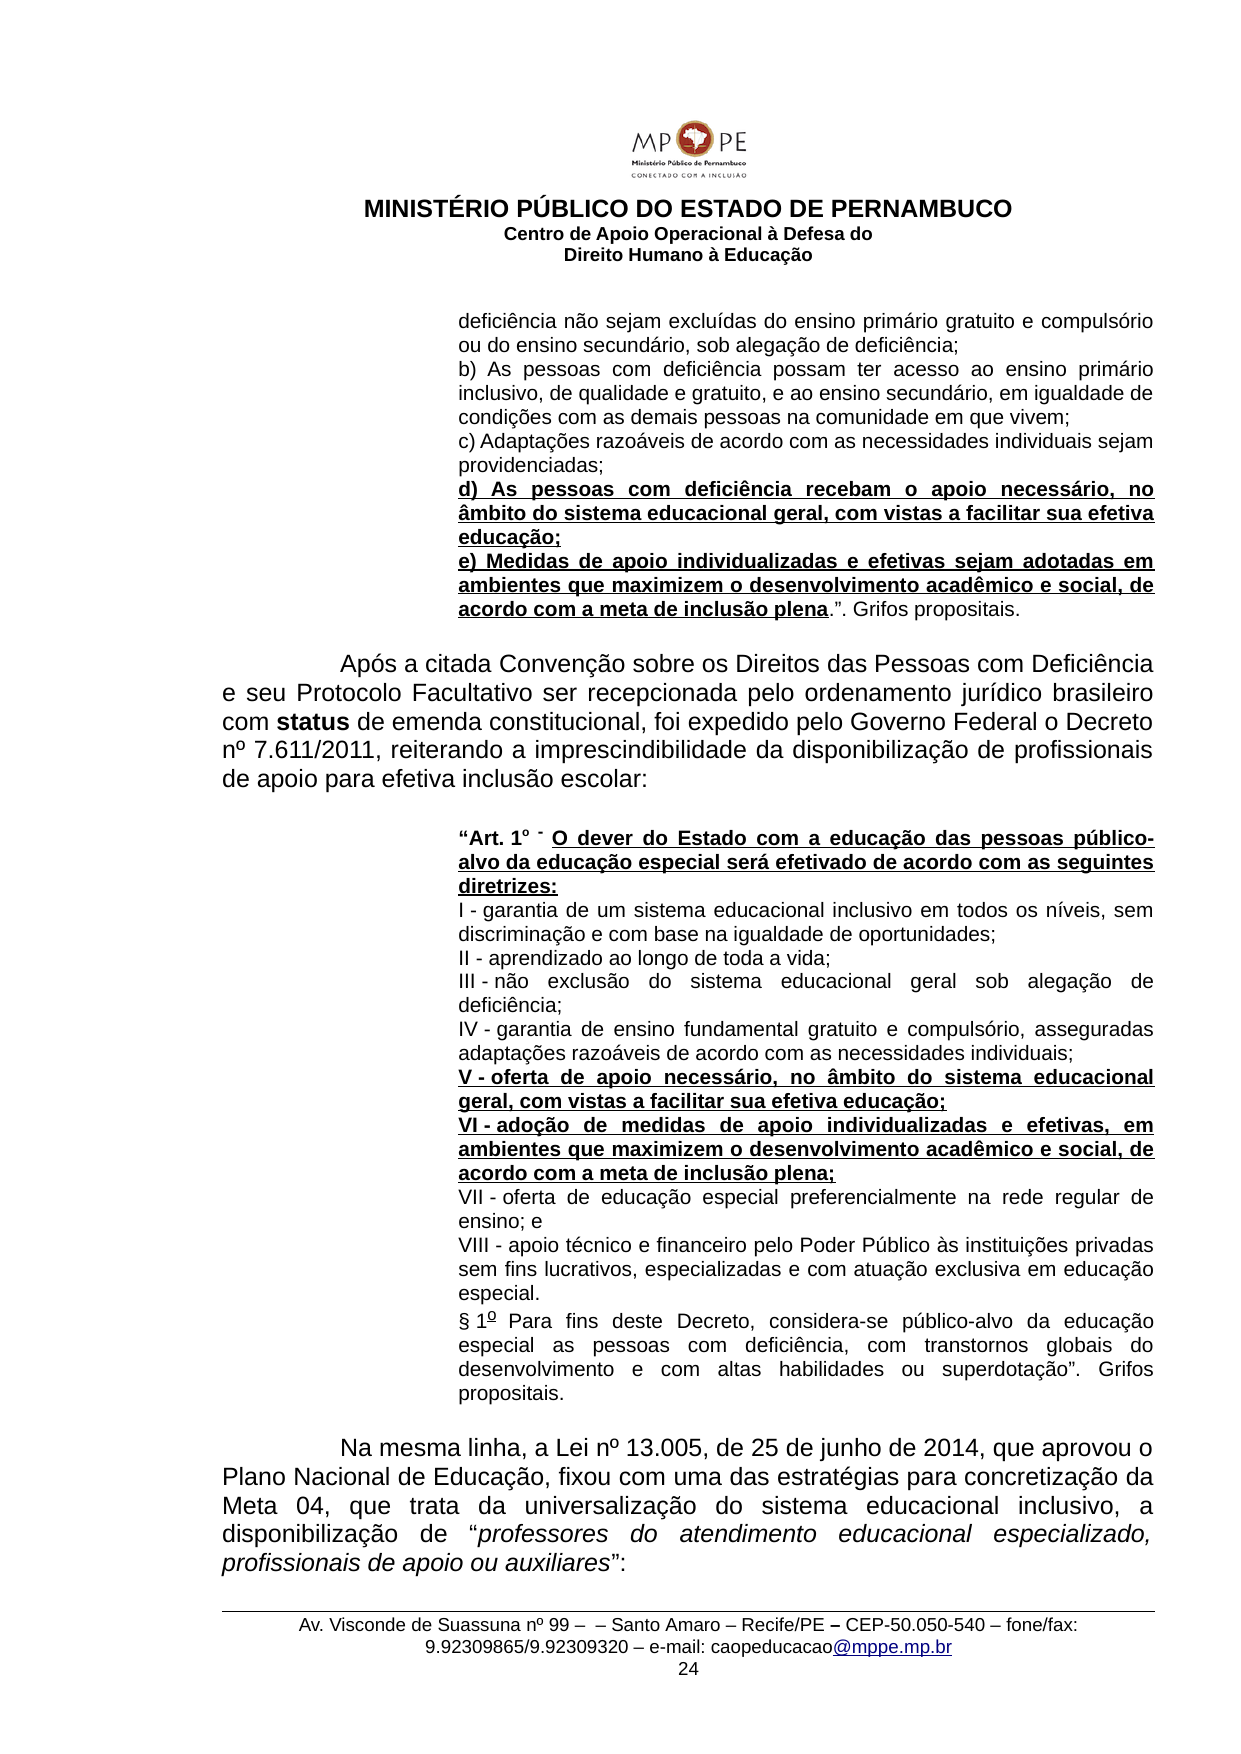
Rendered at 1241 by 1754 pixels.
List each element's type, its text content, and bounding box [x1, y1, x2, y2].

text b) As pessoas com deficiência possam ter acesso ao ensino primário inclusivo, de qualidade e gratuito, e ao ensino secundário, em igualdade de condições com as demais pessoas na comunidade em que vivem; [458, 357, 1155, 429]
text VI - adoção de medidas de apoio individualizadas e efetivas, em ambientes que maximizem o desenvolvimento acadêmico e social, de [458, 1113, 1155, 1158]
text ambientes que maximizem o desenvolvimento acadêmico e social, de [458, 571, 1155, 593]
text IV - garantia de ensino fundamental gratuito e compulsório, asseguradas adaptações razoáveis de acordo com as necessidades individuais; [458, 1017, 1155, 1065]
text V - oferta de apoio necessário, no âmbito do sistema educacional [458, 1065, 1155, 1086]
text geral, com vistas a facilitar sua efetiva educação; [458, 1087, 1155, 1113]
text educação; [458, 523, 1155, 548]
text diretrizes: [458, 872, 1155, 897]
text I - garantia de um sistema educacional inclusivo em todos os níveis, sem discriminação e com base na igualdade de oportunidades; [458, 897, 1155, 945]
text âmbito do sistema educacional geral, com vistas a facilitar sua efetiva [458, 499, 1155, 522]
text Após a citada Convenção sobre os Direitos das Pessoas com Deficiência e seu Protocolo Facultativo ser recepcionada pelo ordenamento jurídico brasileiro com status de emenda constitucional, foi expedido pelo Governo Federal o Decreto nº 7.611/2011, reiterando a imprescindibilidade da disponibilização de profissionais de apoio para efetiva inclusão escolar: [222, 649, 1155, 793]
text acordo com a meta de inclusão plena.”. Grifos propositais. [458, 594, 1155, 620]
text VIII - apoio técnico e financeiro pelo Poder Público às instituições privadas sem fins lucrativos, especializadas e com atuação exclusiva em educação especial. [458, 1233, 1155, 1305]
text § 1o Para fins deste Decreto, considera-se público-alvo da educação especial as pessoas com deficiência, com transtornos globais do desenvolvimento e com altas habilidades ou superdotação”. Grifos propositais. [458, 1305, 1155, 1404]
text II - aprendizado ao longo de toda a vida; [458, 945, 1155, 969]
text e) Medidas de apoio individualizadas e efetivas sejam adotadas em [458, 548, 1155, 569]
text “Art. 1o - O dever do Estado com a educação das pessoas público-alvo da educação especial será efetivado de acordo com as seguintes [458, 822, 1155, 871]
text VII - oferta de educação especial preferencialmente na rede regular de ensino; e [458, 1185, 1155, 1233]
picture [604, 103, 773, 194]
text acordo com a meta de inclusão plena; [458, 1159, 1155, 1185]
text III - não exclusão do sistema educacional geral sob alegação de deficiência; [458, 969, 1155, 1017]
text d) As pessoas com deficiência recebam o apoio necessário, no [458, 477, 1155, 498]
text c) Adaptações razoáveis de acordo com as necessidades individuais sejam providenciadas; [458, 429, 1155, 477]
text deficiência não sejam excluídas do ensino primário gratuito e compulsório ou do ensino secundário, sob alegação de deficiência; [458, 309, 1155, 357]
text Na mesma linha, a Lei nº 13.005, de 25 de junho de 2014, que aprovou o Plano Nacional de Educação, fixou com uma das estratégias para concretização da Meta 04, que trata da universalização do sistema educacional inclusivo, a disponibilização de “professores do atendimento educacional especializado, profissionais de apoio ou auxiliares”: [222, 1433, 1155, 1577]
